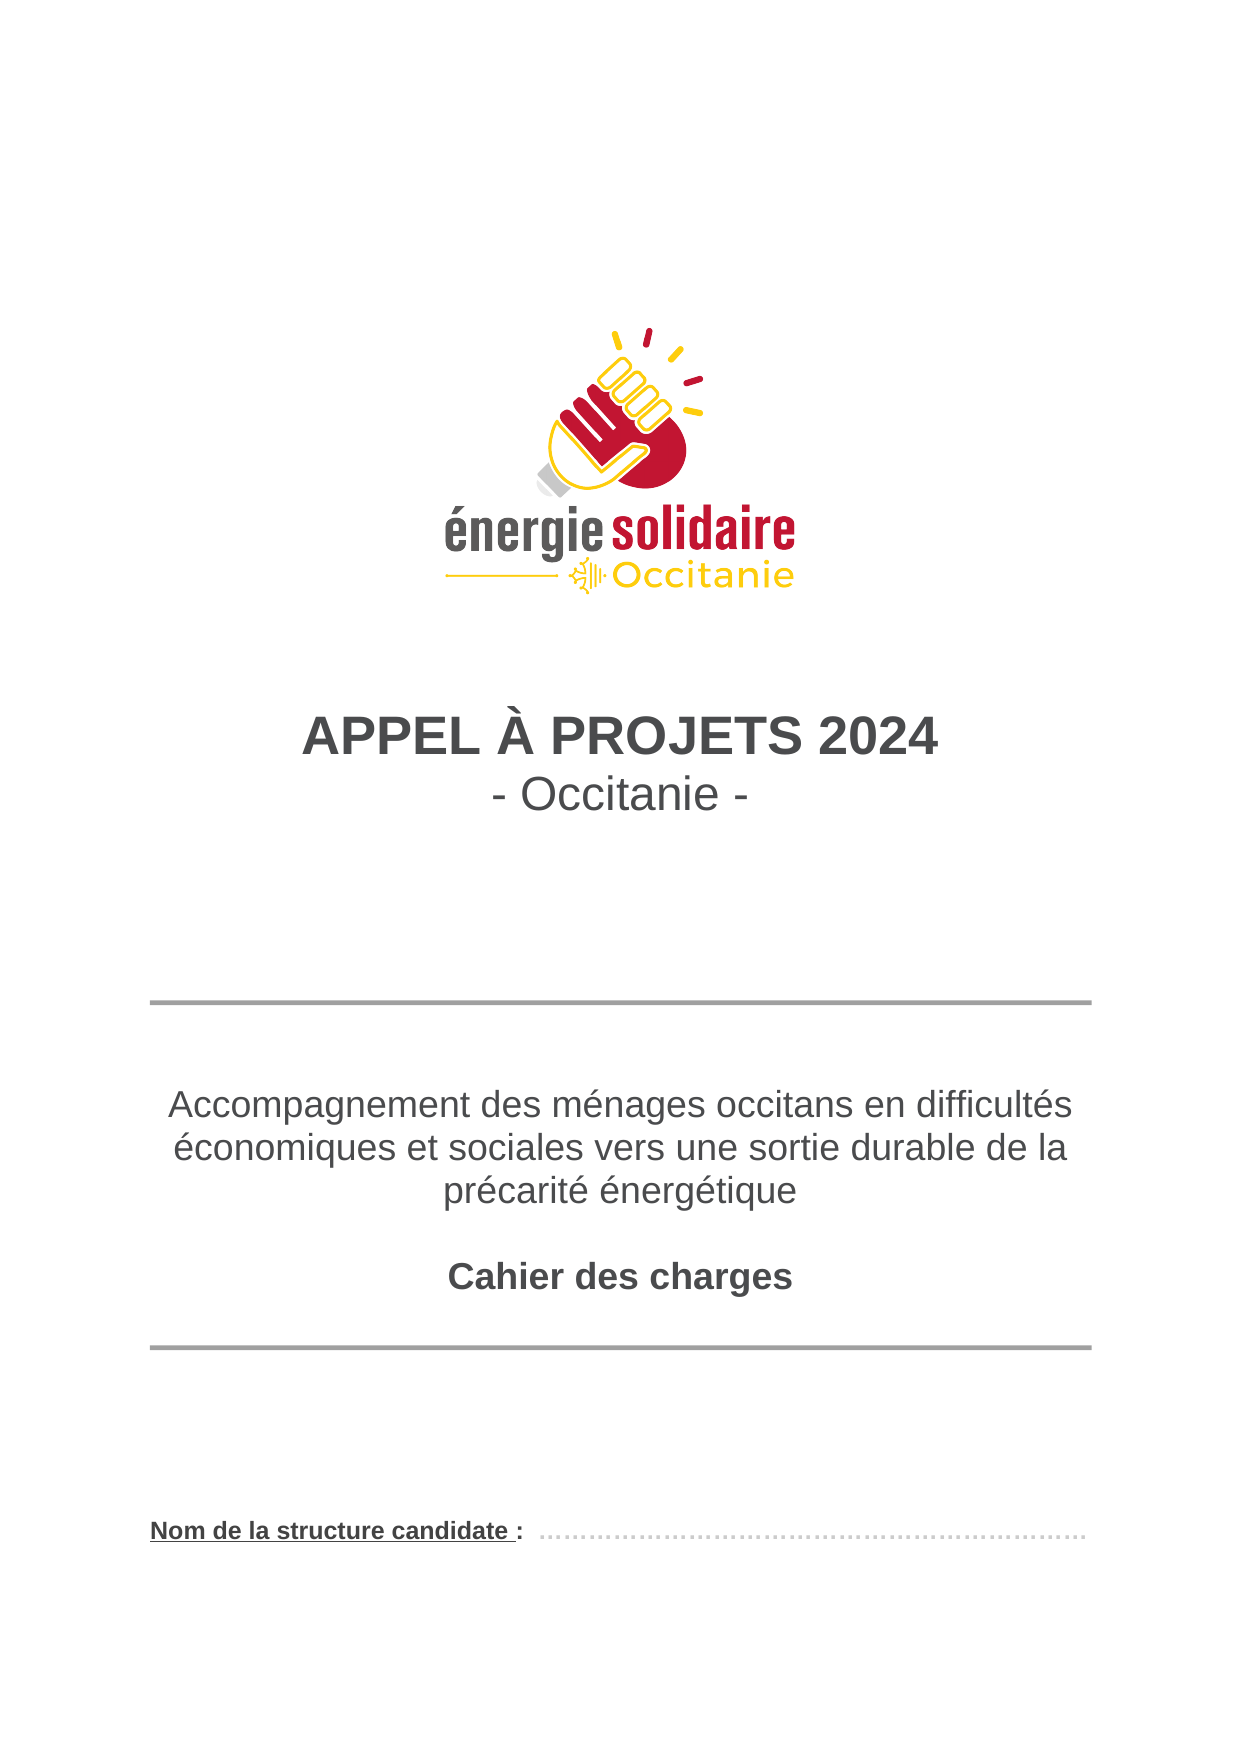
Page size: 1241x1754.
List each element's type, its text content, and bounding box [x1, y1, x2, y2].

text - Occitanie - [150, 766, 1090, 821]
text APPEL À PROJETS 2024 [150, 703, 1090, 766]
text Cahier des charges [150, 1254, 1090, 1298]
text Accompagnement des ménages occitans en difficultés économiques et sociales vers une sortie durable de la précarité énergétique [150, 1082, 1090, 1211]
picture [401, 283, 839, 639]
text Nom de la structure candidate : ………………………………………………………… [150, 1516, 1090, 1544]
